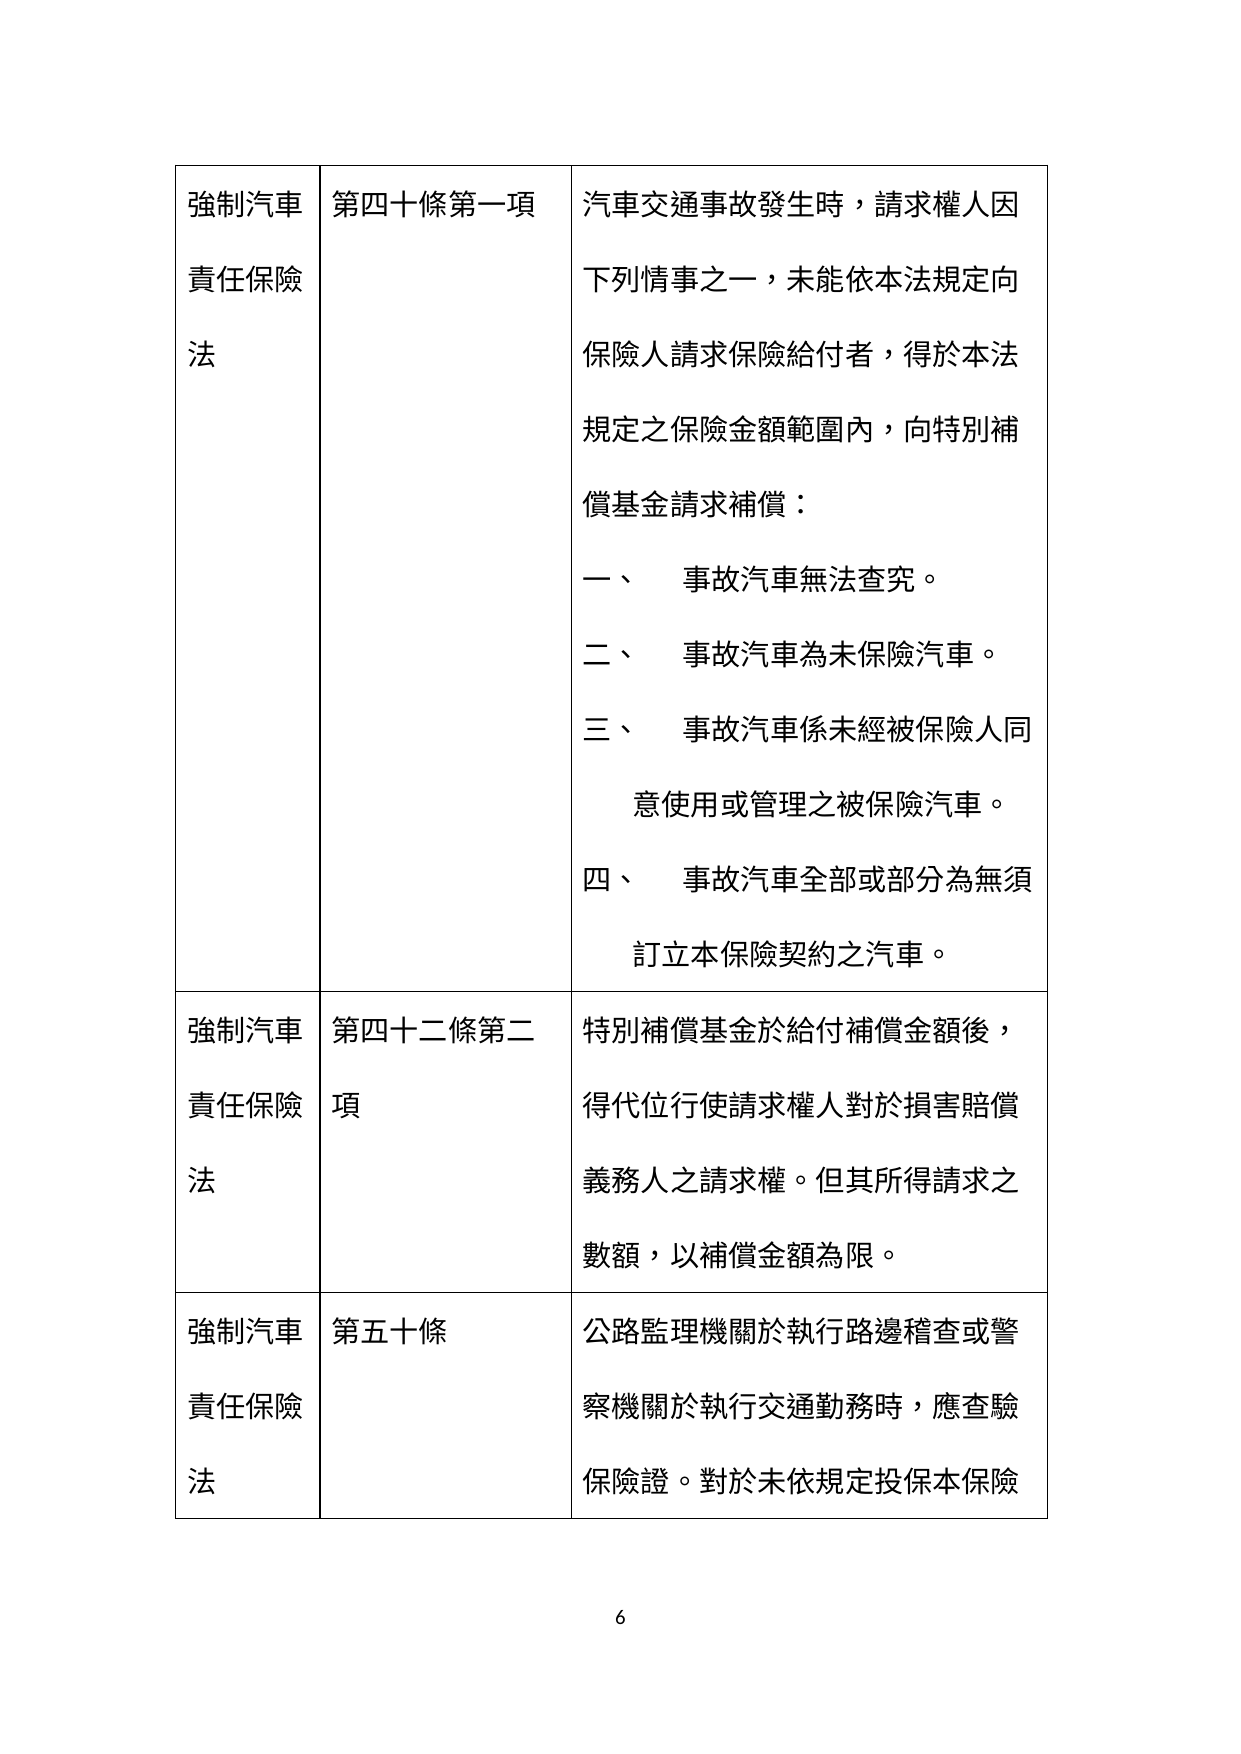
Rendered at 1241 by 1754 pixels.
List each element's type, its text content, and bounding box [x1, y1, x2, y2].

table_cell 第四十二條第二項 [321, 992, 571, 1292]
table_cell 強制汽車責任保險法 [176, 166, 319, 991]
table_cell 特別補償基金於給付補償金額後，得代位行使請求權人對於損害賠償義務人之請求權。但其所得請求之數額，以補償金額為限。 [572, 992, 1047, 1292]
table_cell 第四十條第一項 [321, 166, 571, 991]
table_cell 公路監理機關於執行路邊稽查或警察機關於執行交通勤務時，應查驗保險證。對於未依規定投保本保險 [572, 1293, 1047, 1518]
table_cell 汽車交通事故發生時，請求權人因下列情事之一，未能依本法規定向保險人請求保險給付者，得於本法規定之保險金額範圍內，向特別補償基金請求補償： 事故汽車無法查究。 事故汽車為未保險汽車。 事故汽車係未經被保險人同意使用或管理之被保險汽車。 事故汽車全部或部分為無須訂立本保險契約之汽車。 [572, 166, 1047, 991]
table_cell 強制汽車責任保險法 [176, 1293, 319, 1518]
table_cell 第五十條 [321, 1293, 571, 1518]
table_cell 強制汽車責任保險法 [176, 992, 319, 1292]
